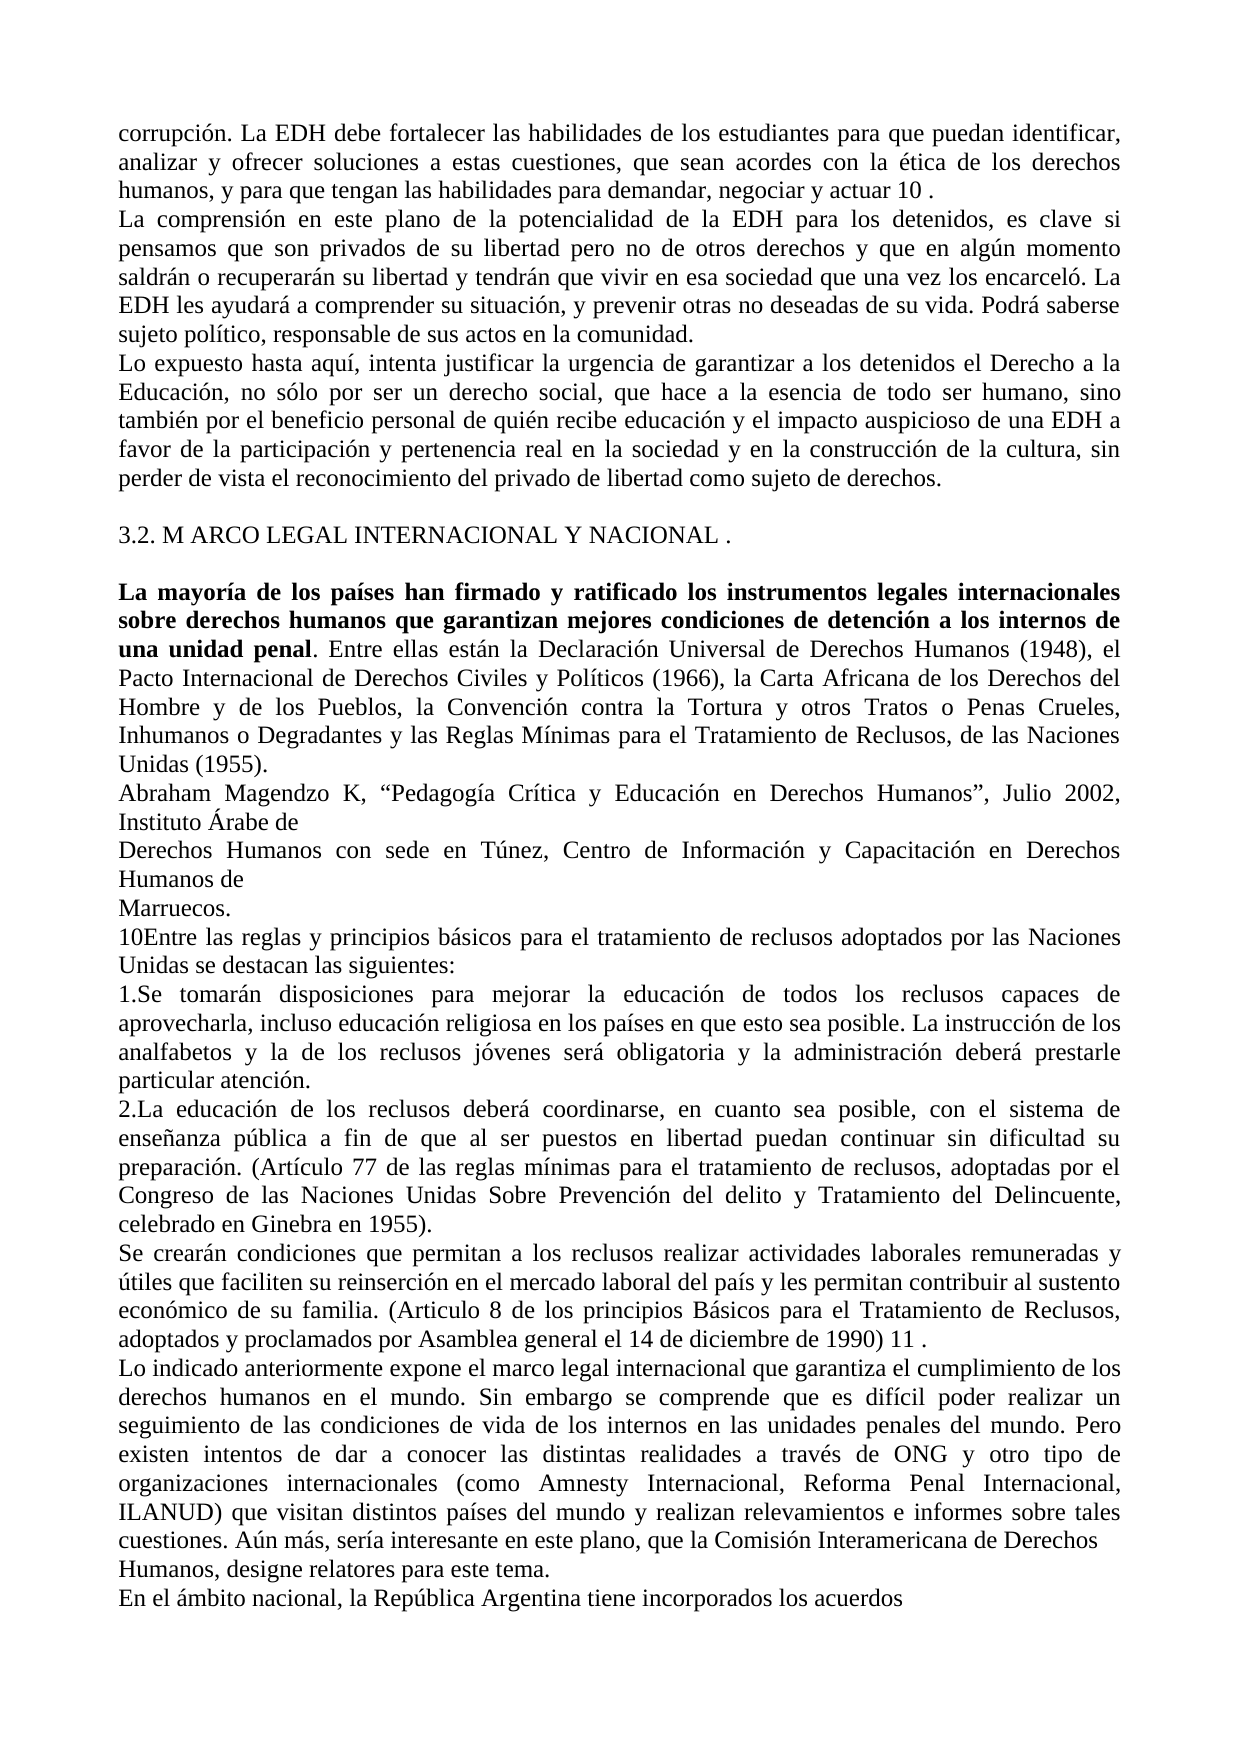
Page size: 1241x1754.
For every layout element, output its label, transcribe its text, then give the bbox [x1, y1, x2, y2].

text Lo expuesto hasta aquí, intenta justificar la urgencia de garantizar a los detenidos el Derecho a la Educación, no sólo por ser un derecho social, que hace a la esencia de todo ser humano, sino también por el beneficio personal de quién recibe educación y el impacto auspicioso de una EDH a favor de la participación y pertenencia real en la sociedad y en la construcción de la cultura, sin perder de vista el reconocimiento del privado de libertad como sujeto de derechos. [118, 348, 1122, 492]
text 1.Se tomarán disposiciones para mejorar la educación de todos los reclusos capaces de aprovecharla, incluso educación religiosa en los países en que esto sea posible. La instrucción de los analfabetos y la de los reclusos jóvenes será obligatoria y la administración deberá prestarle particular atención. [118, 979, 1122, 1094]
text 3.2. M ARCO LEGAL INTERNACIONAL Y NACIONAL . [118, 520, 1122, 549]
text 2.La educación de los reclusos deberá coordinarse, en cuanto sea posible, con el sistema de enseñanza pública a fin de que al ser puestos en libertad puedan continuar sin dificultad su preparación. (Artículo 77 de las reglas mínimas para el tratamiento de reclusos, adoptadas por el Congreso de las Naciones Unidas Sobre Prevención del delito y Tratamiento del Delincuente, celebrado en Ginebra en 1955). [118, 1094, 1122, 1238]
text La mayoría de los países han firmado y ratificado los instrumentos legales internacionales sobre derechos humanos que garantizan mejores condiciones de detención a los internos de una unidad penal. Entre ellas están la Declaración Universal de Derechos Humanos (1948), el Pacto Internacional de Derechos Civiles y Políticos (1966), la Carta Africana de los Derechos del Hombre y de los Pueblos, la Convención contra la Tortura y otros Tratos o Penas Crueles, Inhumanos o Degradantes y las Reglas Mínimas para el Tratamiento de Reclusos, de las Naciones Unidas (1955). [118, 577, 1122, 778]
text Abraham Magendzo K, “Pedagogía Crítica y Educación en Derechos Humanos”, Julio 2002, Instituto Árabe de [118, 778, 1122, 835]
text 10Entre las reglas y principios básicos para el tratamiento de reclusos adoptados por las Naciones Unidas se destacan las siguientes: [118, 922, 1122, 979]
text Se crearán condiciones que permitan a los reclusos realizar actividades laborales remuneradas y útiles que faciliten su reinserción en el mercado laboral del país y les permitan contribuir al sustento económico de su familia. (Articulo 8 de los principios Básicos para el Tratamiento de Reclusos, adoptados y proclamados por Asamblea general el 14 de diciembre de 1990) 11 . [118, 1238, 1122, 1353]
text En el ámbito nacional, la República Argentina tiene incorporados los acuerdos [118, 1583, 1122, 1612]
text Derechos Humanos con sede en Túnez, Centro de Información y Capacitación en Derechos Humanos de [118, 835, 1122, 893]
text corrupción. La EDH debe fortalecer las habilidades de los estudiantes para que puedan identificar, analizar y ofrecer soluciones a estas cuestiones, que sean acordes con la ética de los derechos humanos, y para que tengan las habilidades para demandar, negociar y actuar 10 . [118, 118, 1122, 204]
text Humanos, designe relatores para este tema. [118, 1554, 1122, 1583]
text Lo indicado anteriormente expone el marco legal internacional que garantiza el cumplimiento de los derechos humanos en el mundo. Sin embargo se comprende que es difícil poder realizar un seguimiento de las condiciones de vida de los internos en las unidades penales del mundo. Pero existen intentos de dar a conocer las distintas realidades a través de ONG y otro tipo de organizaciones internacionales (como Amnesty Internacional, Reforma Penal Internacional, ILANUD) que visitan distintos países del mundo y realizan relevamientos e informes sobre tales cuestiones. Aún más, sería interesante en este plano, que la Comisión Interamericana de Derechos [118, 1353, 1122, 1554]
text La comprensión en este plano de la potencialidad de la EDH para los detenidos, es clave si pensamos que son privados de su libertad pero no de otros derechos y que en algún momento saldrán o recuperarán su libertad y tendrán que vivir en esa sociedad que una vez los encarceló. La EDH les ayudará a comprender su situación, y prevenir otras no deseadas de su vida. Podrá saberse sujeto político, responsable de sus actos en la comunidad. [118, 204, 1122, 348]
text Marruecos. [118, 893, 1122, 922]
